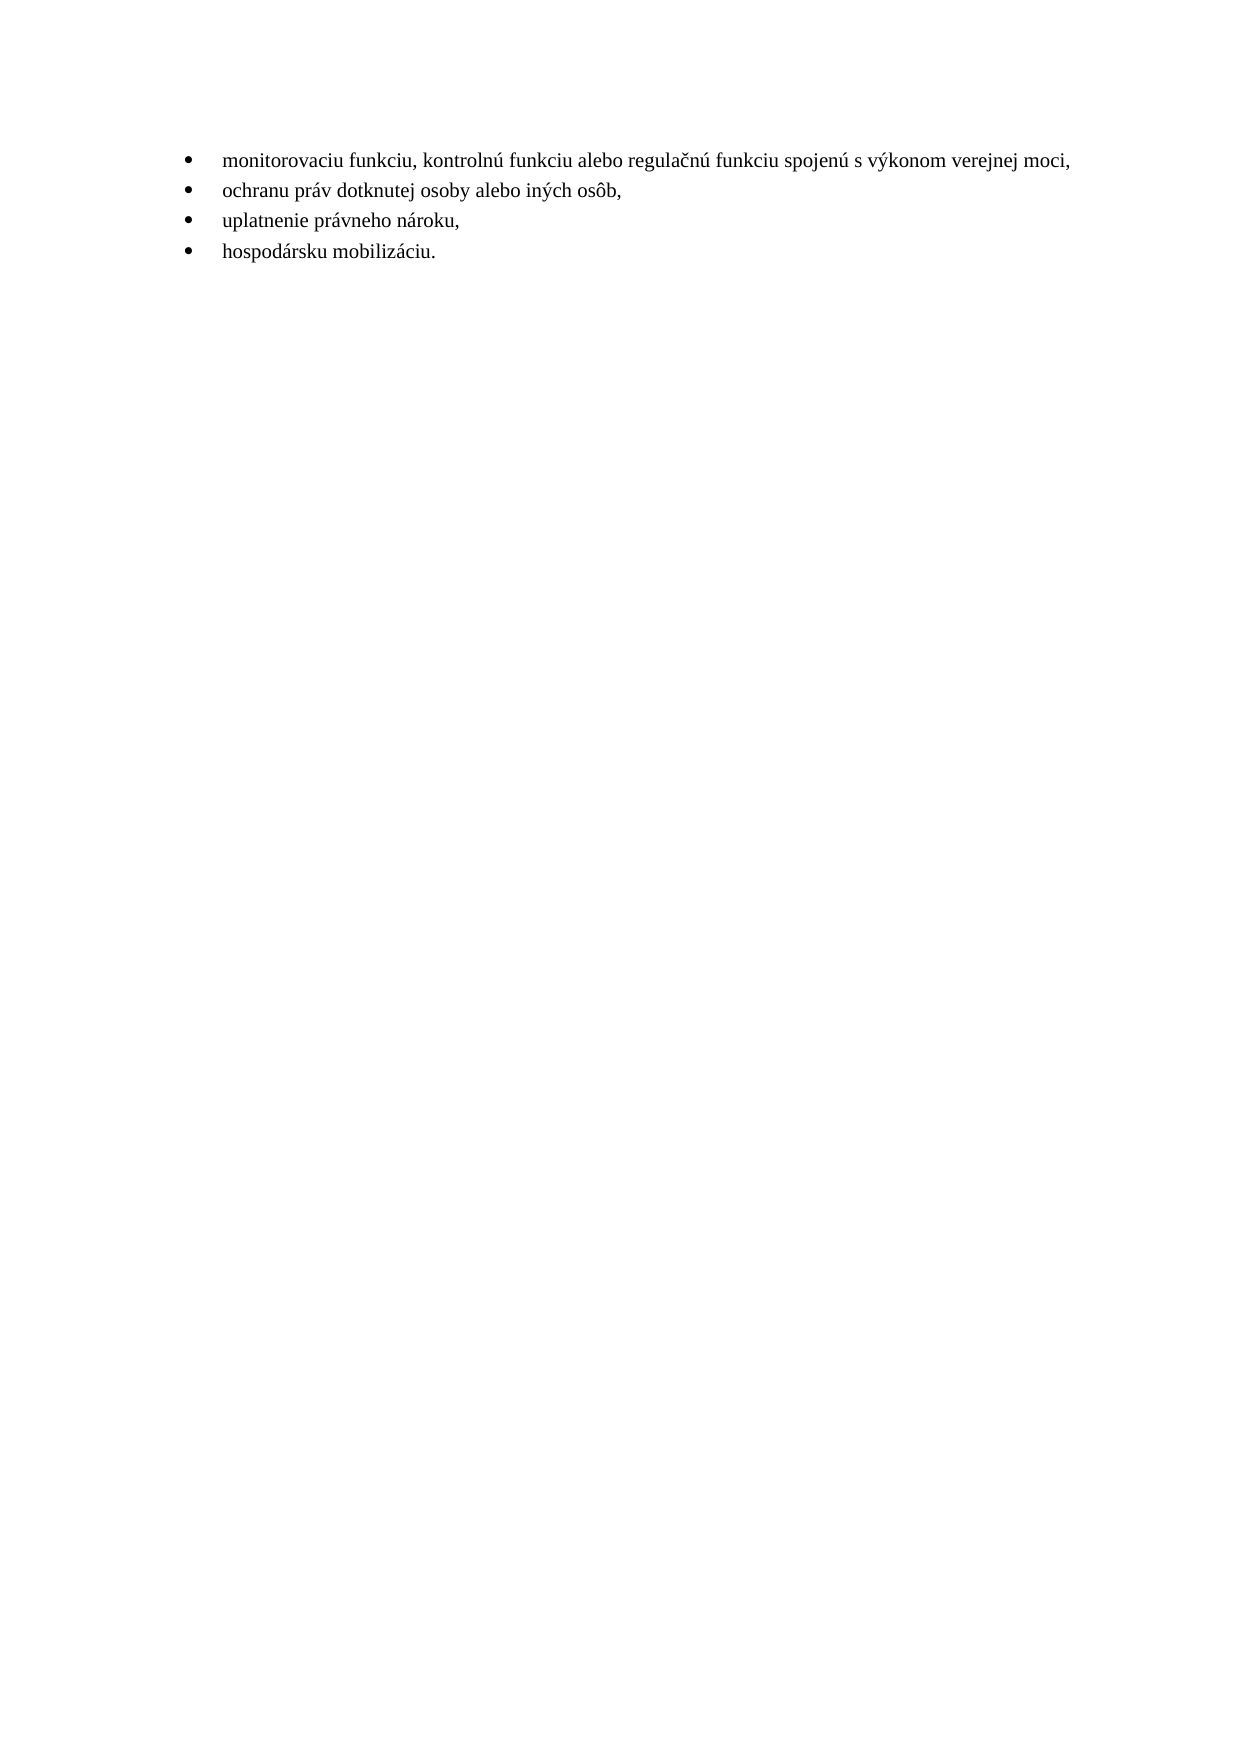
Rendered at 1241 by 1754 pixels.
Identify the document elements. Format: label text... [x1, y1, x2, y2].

list ochranu práv dotknutej osoby alebo iných osôb, [185, 178, 1093, 202]
list hospodársku mobilizáciu. [185, 238, 1093, 263]
list uplatnenie právneho nároku, [185, 208, 1093, 232]
list monitorovaciu funkciu, kontrolnú funkciu alebo regulačnú funkciu spojenú s výkonom verejnej moci, [185, 148, 1093, 172]
